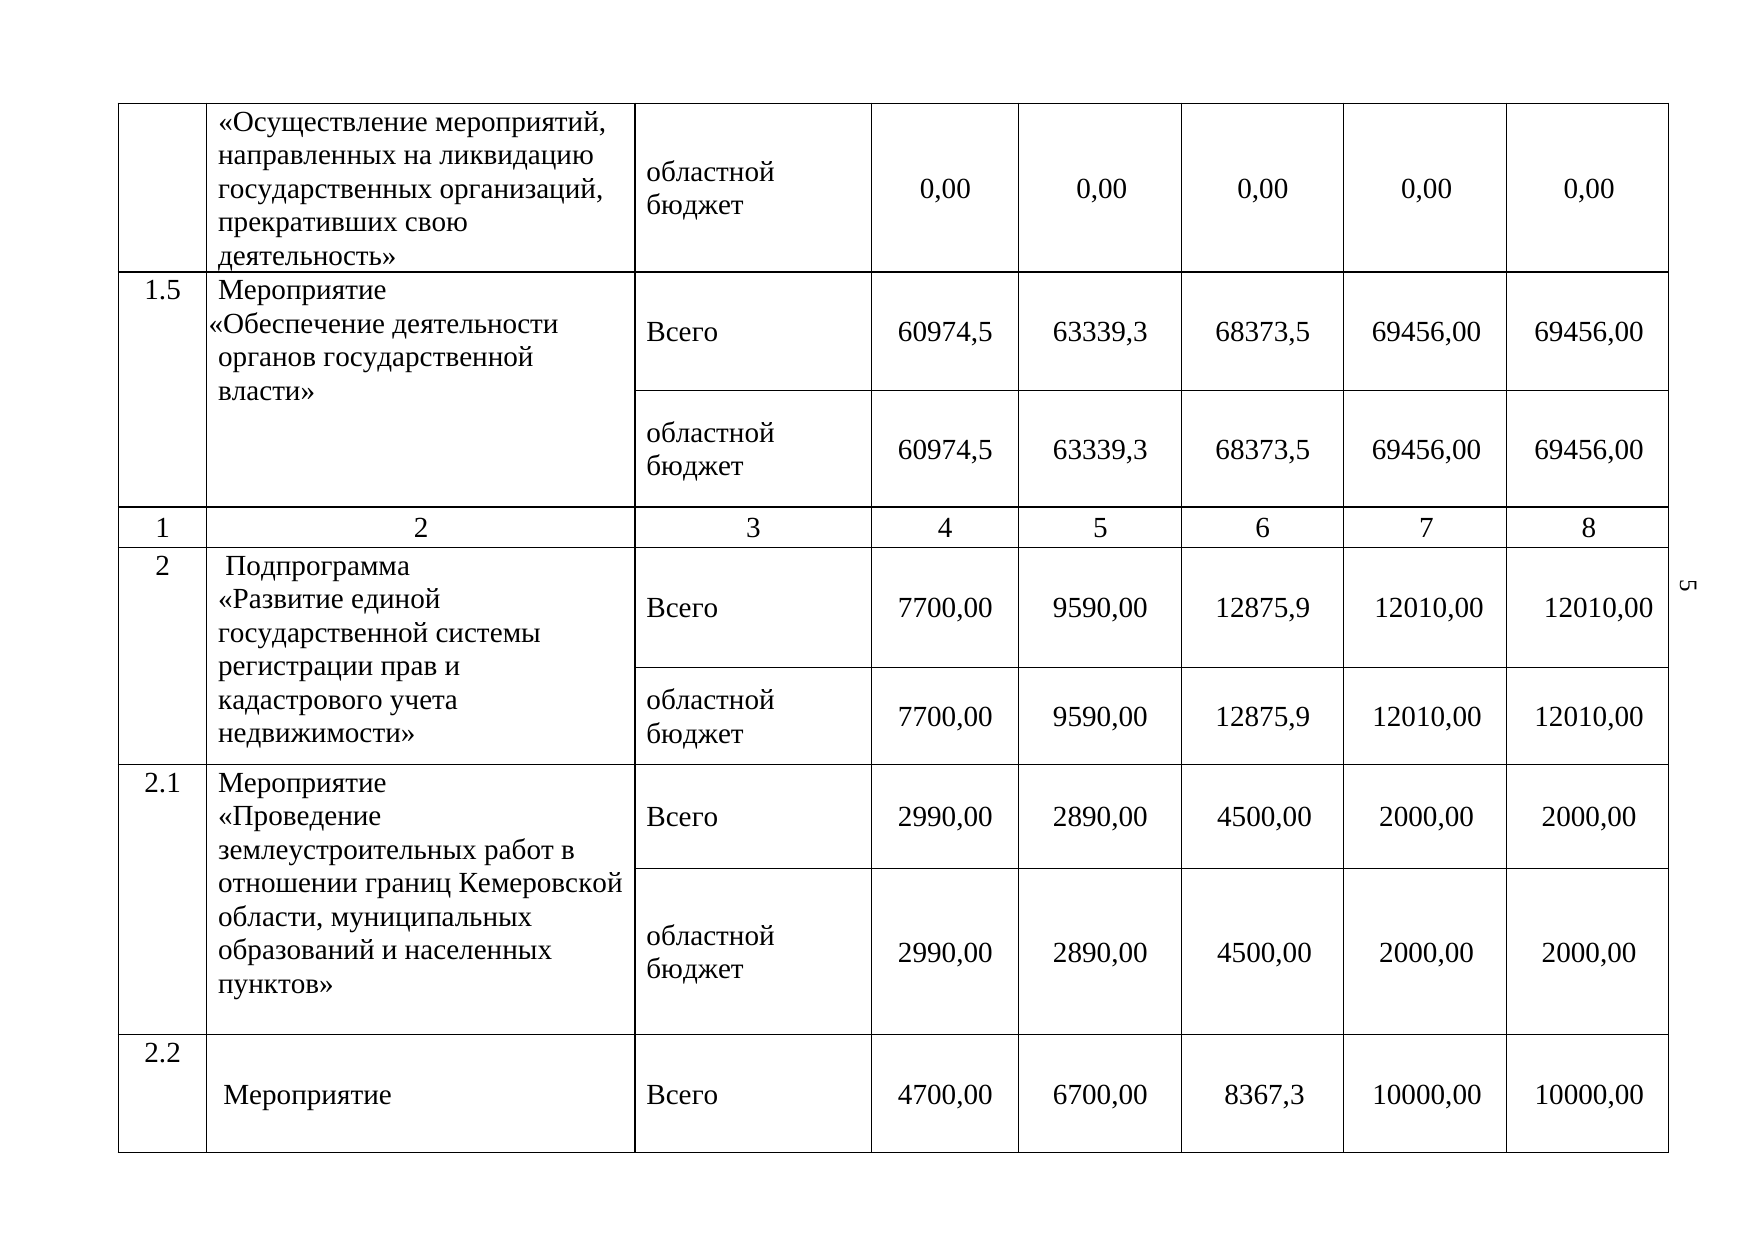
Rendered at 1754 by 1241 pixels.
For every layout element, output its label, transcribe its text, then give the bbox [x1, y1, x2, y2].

table_cell 0,00 [1507, 104, 1668, 271]
table_cell 9590,00 [1019, 668, 1181, 764]
table_cell 8 [1507, 508, 1668, 547]
table_cell 7700,00 [872, 668, 1018, 764]
table_cell 69456,00 [1344, 391, 1506, 506]
table_cell 1 [119, 508, 206, 547]
table_cell 0,00 [872, 104, 1018, 271]
table_cell 2990,00 [872, 765, 1018, 868]
table_cell 2890,00 [1019, 869, 1181, 1034]
table_cell 2.1 [119, 765, 206, 1034]
table_cell «Осуществление мероприятий, направленных на ликвидацию государственных организаций, прекративших свою деятельность» [207, 104, 634, 271]
table_cell 12875,9 [1182, 668, 1343, 764]
table_cell 7 [1344, 508, 1506, 547]
table_cell 4500,00 [1182, 765, 1343, 868]
table_cell 0,00 [1344, 104, 1506, 271]
table_cell 68373,5 [1182, 391, 1343, 506]
table_cell 9590,00 [1019, 548, 1181, 667]
table_cell 63339,3 [1019, 273, 1181, 390]
table_cell Мероприятие «Проведение землеустроительных работ в отношении границ Кемеровской области, муниципальных образований и населенных пунктов» [207, 765, 634, 1034]
table_cell Мероприятие «Обеспечение деятельности органов государственной власти» [207, 273, 634, 506]
table_cell 6700,00 [1019, 1035, 1181, 1152]
table_cell 3 [636, 508, 871, 547]
table_cell 12010,00 [1507, 668, 1668, 764]
table_cell 5 [1019, 508, 1181, 547]
table_cell областной бюджет [636, 668, 871, 764]
table_cell Всего [636, 548, 871, 667]
table_cell 8367,3 [1182, 1035, 1343, 1152]
table_cell 6 [1182, 508, 1343, 547]
table_cell 69456,00 [1507, 273, 1668, 390]
table_cell Всего [636, 273, 871, 390]
table_cell 2890,00 [1019, 765, 1181, 868]
table_cell 10000,00 [1344, 1035, 1506, 1152]
table_cell 2990,00 [872, 869, 1018, 1034]
table_cell [119, 104, 206, 271]
table_cell 12010,00 [1344, 668, 1506, 764]
table_cell 69456,00 [1344, 273, 1506, 390]
table_cell областной бюджет [636, 104, 871, 271]
table_cell областной бюджет [636, 391, 871, 506]
table_cell 2.2 [119, 1035, 206, 1152]
table_cell 12010,00 [1507, 548, 1668, 667]
table_cell 69456,00 [1507, 391, 1668, 506]
table_cell 60974,5 [872, 391, 1018, 506]
table_cell Всего [636, 765, 871, 868]
table_cell 4500,00 [1182, 869, 1343, 1034]
table_cell 0,00 [1182, 104, 1343, 271]
table_cell 68373,5 [1182, 273, 1343, 390]
table_cell 2000,00 [1507, 765, 1668, 868]
table_cell 1.5 [119, 273, 206, 506]
table_cell 12010,00 [1344, 548, 1506, 667]
table_cell 2 [119, 548, 206, 667]
table_cell 12875,9 [1182, 548, 1343, 667]
table_cell областной бюджет [636, 869, 871, 1034]
table_cell 2000,00 [1344, 765, 1506, 868]
table_cell 4700,00 [872, 1035, 1018, 1152]
table_cell 2 [207, 508, 634, 547]
table_cell 60974,5 [872, 273, 1018, 390]
table_cell Подпрограмма «Развитие единой государственной системы регистрации прав и кадастрового учета недвижимости» [207, 548, 634, 764]
table_cell 10000,00 [1507, 1035, 1668, 1152]
table_cell 2000,00 [1507, 869, 1668, 1034]
table_cell 0,00 [1019, 104, 1181, 271]
table_cell 7700,00 [872, 548, 1018, 667]
table_cell 4 [872, 508, 1018, 547]
table_cell Мероприятие [207, 1035, 634, 1152]
table_cell Всего [636, 1035, 871, 1152]
table_cell [119, 667, 206, 764]
table_cell 2000,00 [1344, 869, 1506, 1034]
table_cell 63339,3 [1019, 391, 1181, 506]
